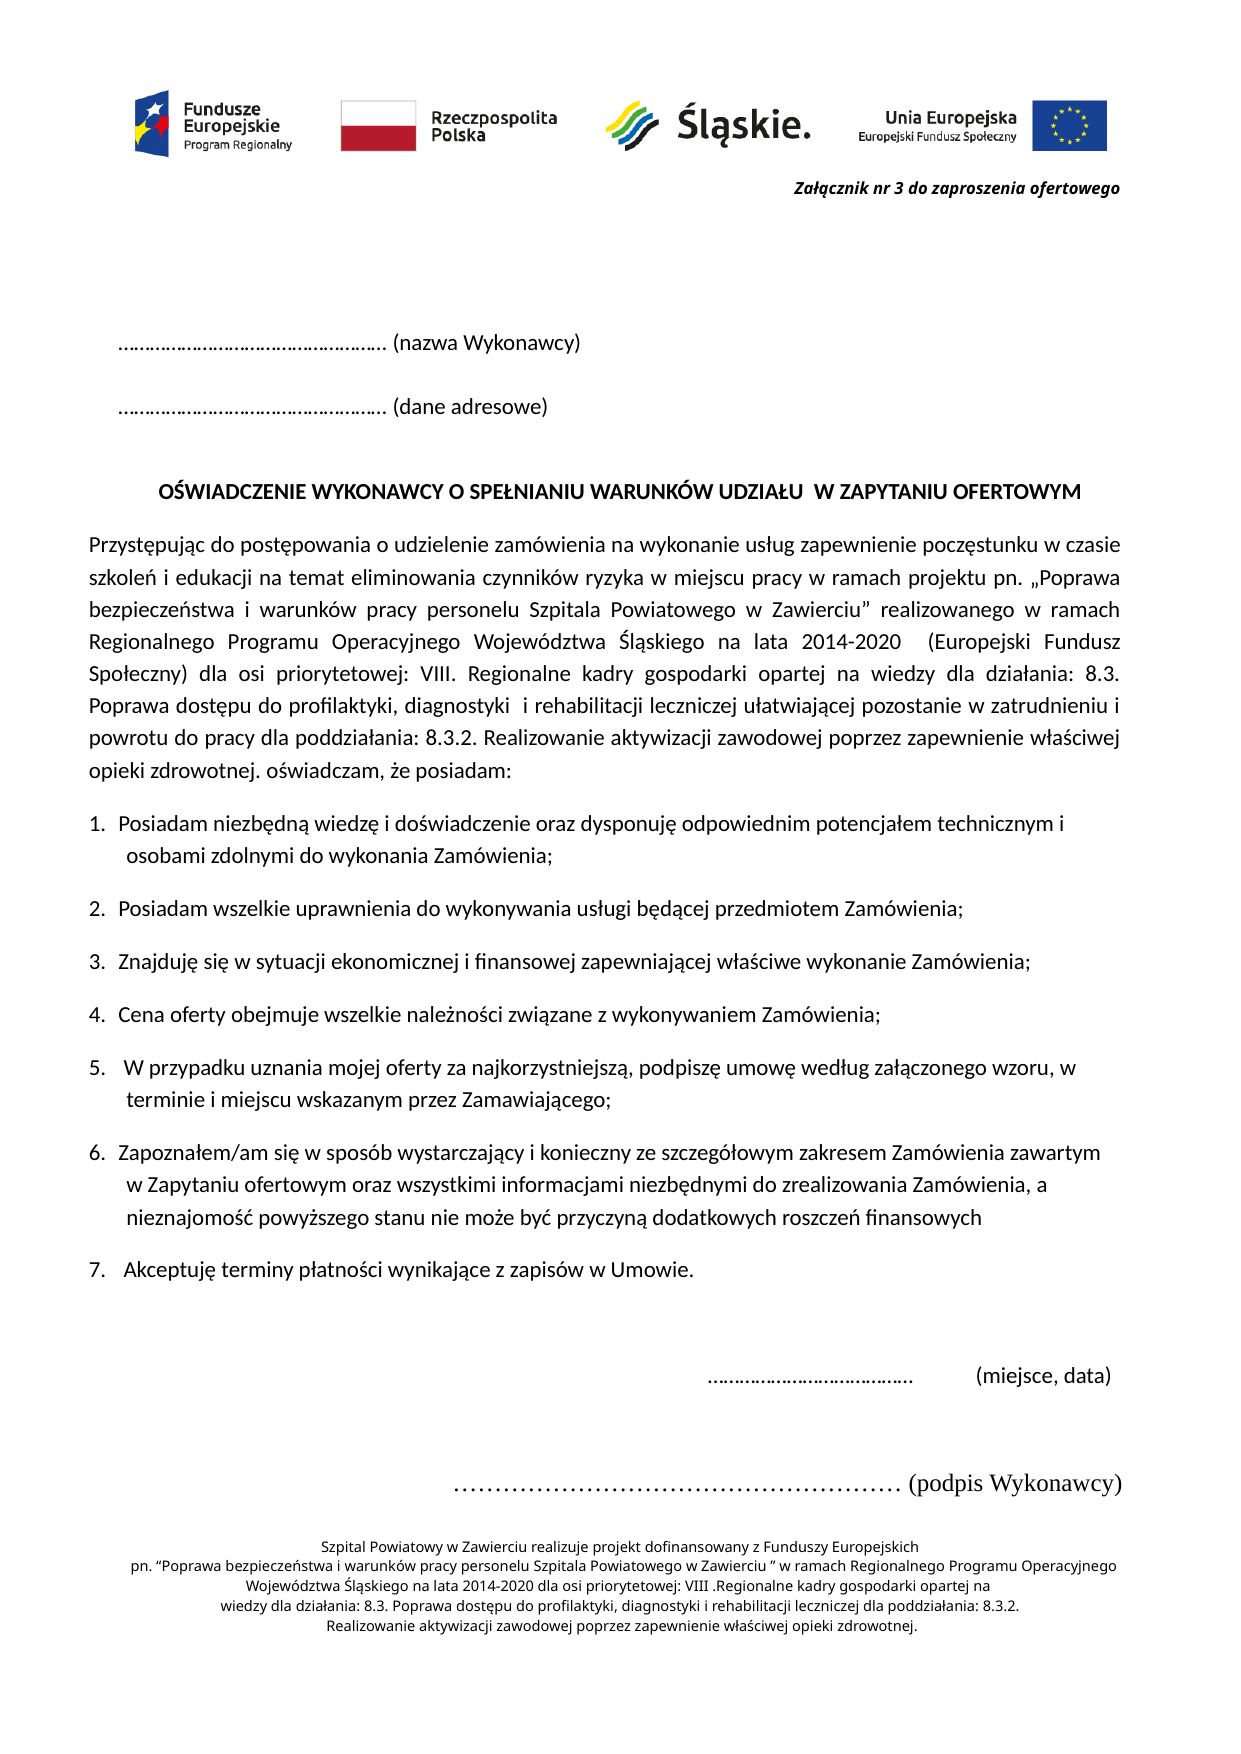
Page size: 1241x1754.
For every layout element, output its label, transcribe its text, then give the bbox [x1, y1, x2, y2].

list Zapoznałem/am się w sposób wystarczający i konieczny ze szczegółowym zakresem Zamówienia zawartym w Zapytaniu ofertowym oraz wszystkimi informacjami niezbędnymi do zrealizowania Zamówienia, a nieznajomość powyższego stanu nie może być przyczyną dodatkowych roszczeń finansowych [88, 1138, 1122, 1231]
text …………………………………………… (dane adresowe) [118, 392, 1122, 420]
list Posiadam wszelkie uprawnienia do wykonywania usługi będącej przedmiotem Zamówienia; [88, 894, 1122, 922]
list Akceptuję terminy płatności wynikające z zapisów w Umowie. [88, 1256, 1122, 1284]
text …………………………………………… (nazwa Wykonawcy) [118, 328, 1122, 356]
list W przypadku uznania mojej oferty za najkorzystniejszą, podpiszę umowę według załączonego wzoru, w terminie i miejscu wskazanym przez Zamawiającego; [88, 1053, 1122, 1113]
list Posiadam niezbędną wiedzę i doświadczenie oraz dysponuję odpowiednim potencjałem technicznym i osobami zdolnymi do wykonania Zamówienia; [88, 809, 1122, 869]
list Cena oferty obejmuje wszelkie należności związane z wykonywaniem Zamówienia; [88, 1000, 1122, 1028]
text ……………………………………………… (podpis Wykonawcy) [88, 1468, 1122, 1496]
text Przystępując do postępowania o udzielenie zamówienia na wykonanie usług zapewnienie poczęstunku w czasie szkoleń i edukacji na temat eliminowania czynników ryzyka w miejscu pracy w ramach projektu pn. „Poprawa bezpieczeństwa i warunków pracy personelu Szpitala Powiatowego w Zawierciu” realizowanego w ramach Regionalnego Programu Operacyjnego Województwa Śląskiego na lata 2014-2020 (Europejski Fundusz Społeczny) dla osi priorytetowej: VIII. Regionalne kadry gospodarki opartej na wiedzy dla działania: 8.3. Poprawa dostępu do profilaktyki, diagnostyki i rehabilitacji leczniczej ułatwiającej pozostanie w zatrudnieniu i powrotu do pracy dla poddziałania: 8.3.2. Realizowanie aktywizacji zawodowej poprzez zapewnienie właściwej opieki zdrowotnej. oświadczam, że posiadam: [88, 530, 1122, 784]
text ………………………………… (miejsce, data) [88, 1362, 1122, 1390]
text OŚWIADCZENIE WYKONAWCY O SPEŁNIANIU WARUNKÓW UDZIAŁU W ZAPYTANIU OFERTOWYM [118, 477, 1122, 505]
list Znajduję się w sytuacji ekonomicznej i finansowej zapewniającej właściwe wykonanie Zamówienia; [88, 947, 1122, 975]
text Załącznik nr 3 do zaproszenia ofertowego [118, 176, 1122, 199]
picture [118, 74, 1123, 173]
